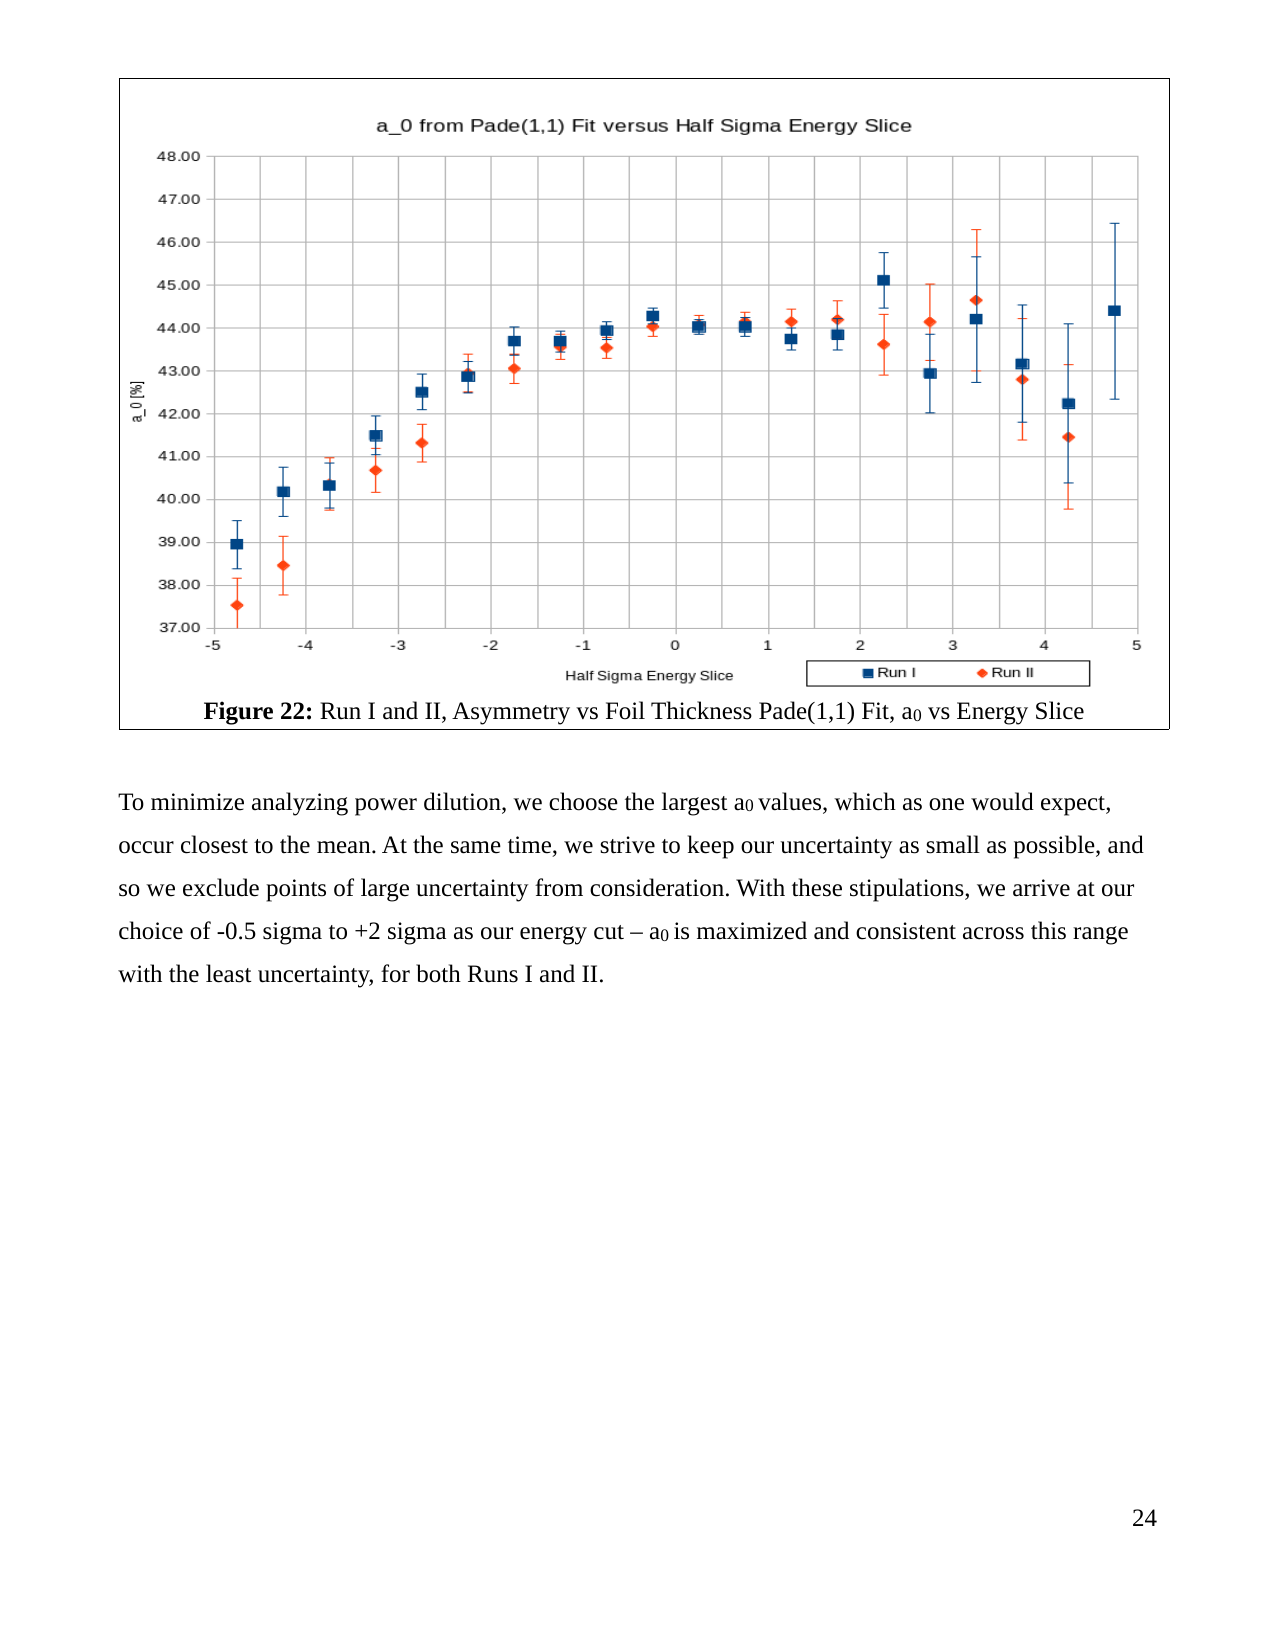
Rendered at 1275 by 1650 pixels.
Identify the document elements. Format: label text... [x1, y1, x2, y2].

picture [124, 93, 1164, 696]
text To minimize analyzing power dilution, we choose the largest a0 values, which as one would expect, occur closest to the mean. At the same time, we strive to keep our uncertainty as small as possible, and so we exclude points of large uncertainty from consideration. With these stipulations, we arrive at our choice of -0.5 sigma to +2 sigma as our energy cut – a0 is maximized and consistent across this range with the least uncertainty, for both Runs I and II. [118, 787, 1157, 988]
text Figure 22: Run I and II, Asymmetry vs Foil Thickness Pade(1,1) Fit, a0 vs Energy Slice [122, 94, 1166, 725]
